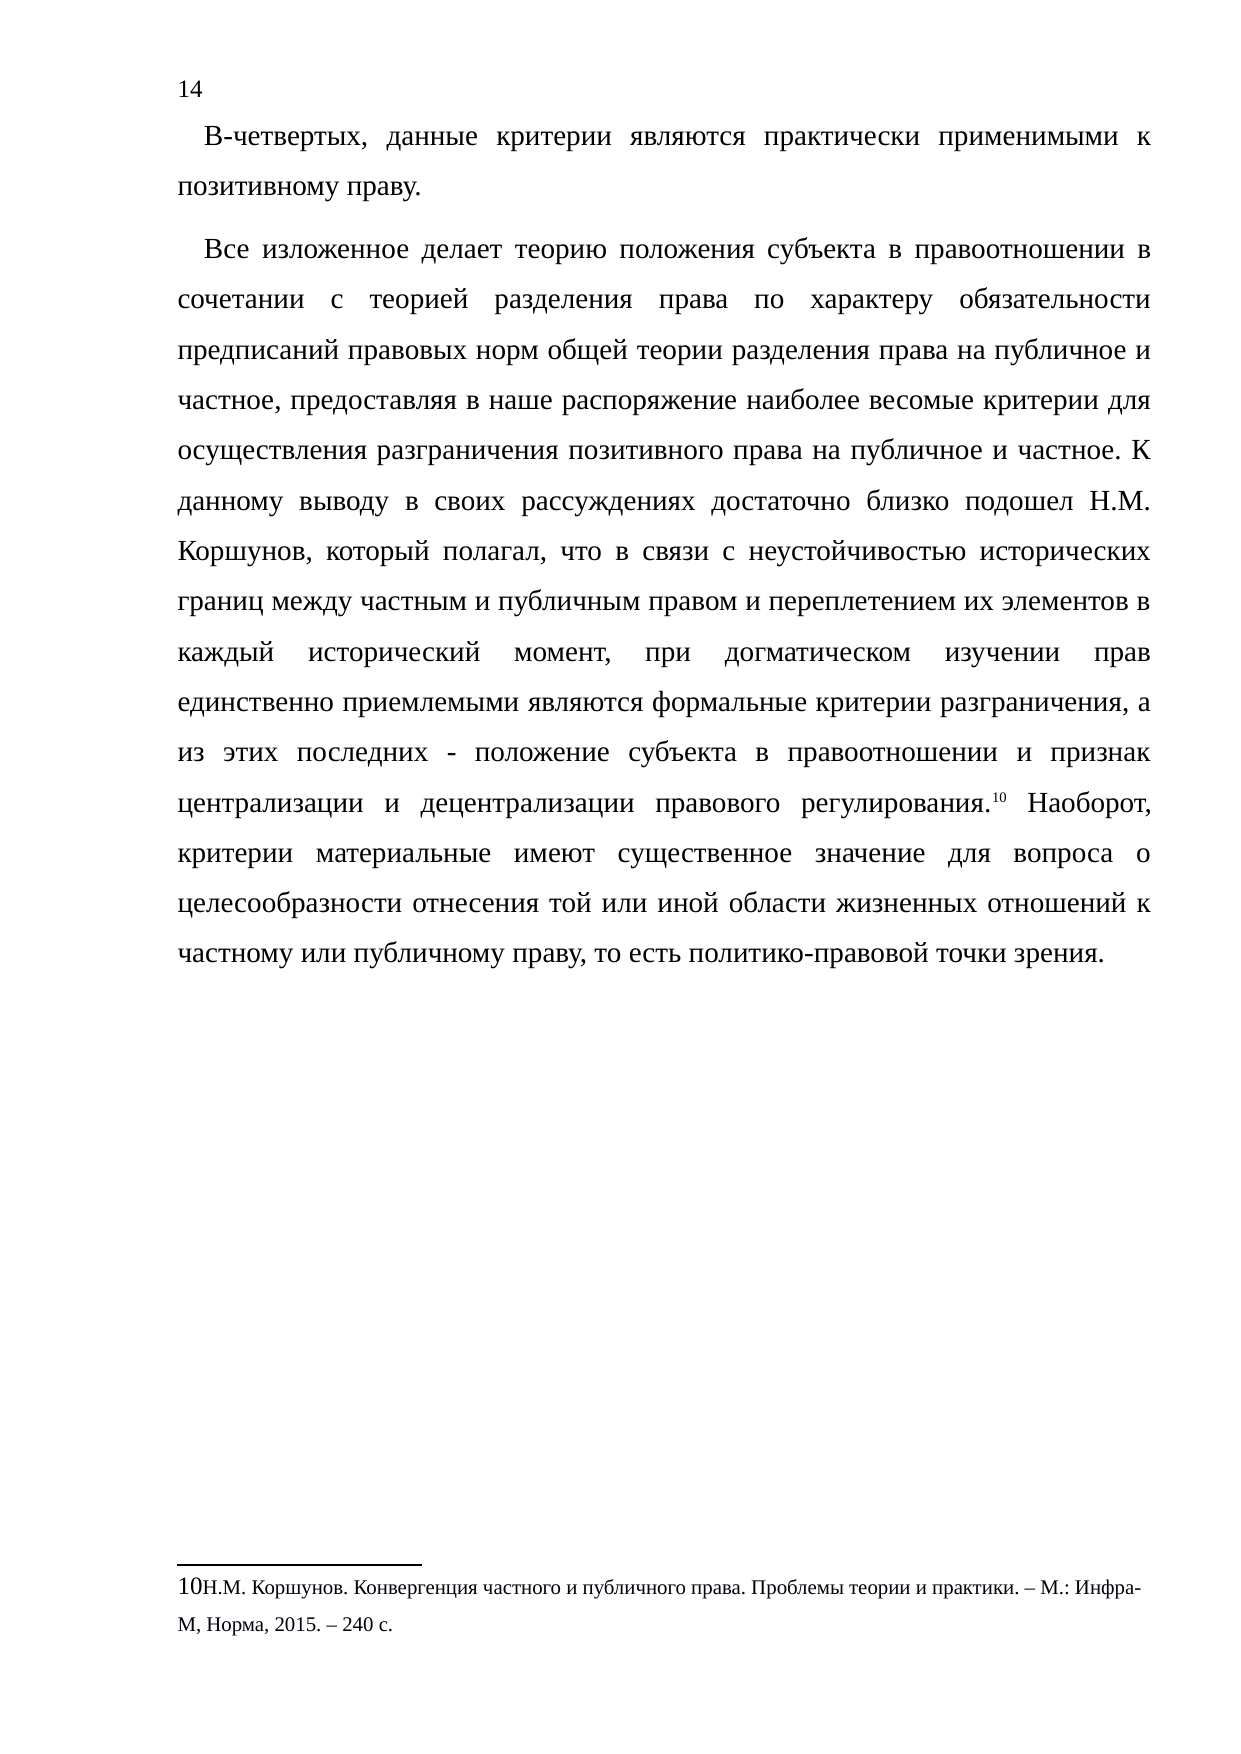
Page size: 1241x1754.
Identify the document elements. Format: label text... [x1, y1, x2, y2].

text В-четвертых, данные критерии являются практически применимыми к позитивному праву. [177, 118, 1152, 202]
text Н.М. Коршунов. Конвергенция частного и публичного права. Проблемы теории и практики. – М.: Инфра-М, Норма, 2015. – 240 с. [177, 1571, 1152, 1636]
text Все изложенное делает теорию положения субъекта в правоотношении в сочетании с теорией разделения права по характеру обязательности предписаний правовых норм общей теории разделения права на публичное и частное, предоставляя в наше распоряжение наиболее весомые критерии для осуществления разграничения позитивного права на публичное и частное. К данному выводу в своих рассуждениях достаточно близко подошел Н.М. Коршунов, который полагал, что в связи с неустойчивостью исторических границ между частным и публичным правом и переплетением их элементов в каждый исторический момент, при догматическом изучении прав единственно приемлемыми являются формальные критерии разграничения, а из этих последних - положение субъекта в правоотношении и признак централизации и децентрализации правового регулирования. Наоборот, критерии материальные имеют существенное значение для вопроса о целесообразности отнесения той или иной области жизненных отношений к частному или публичному праву, то есть политико-правовой точки зрения. [177, 231, 1152, 969]
